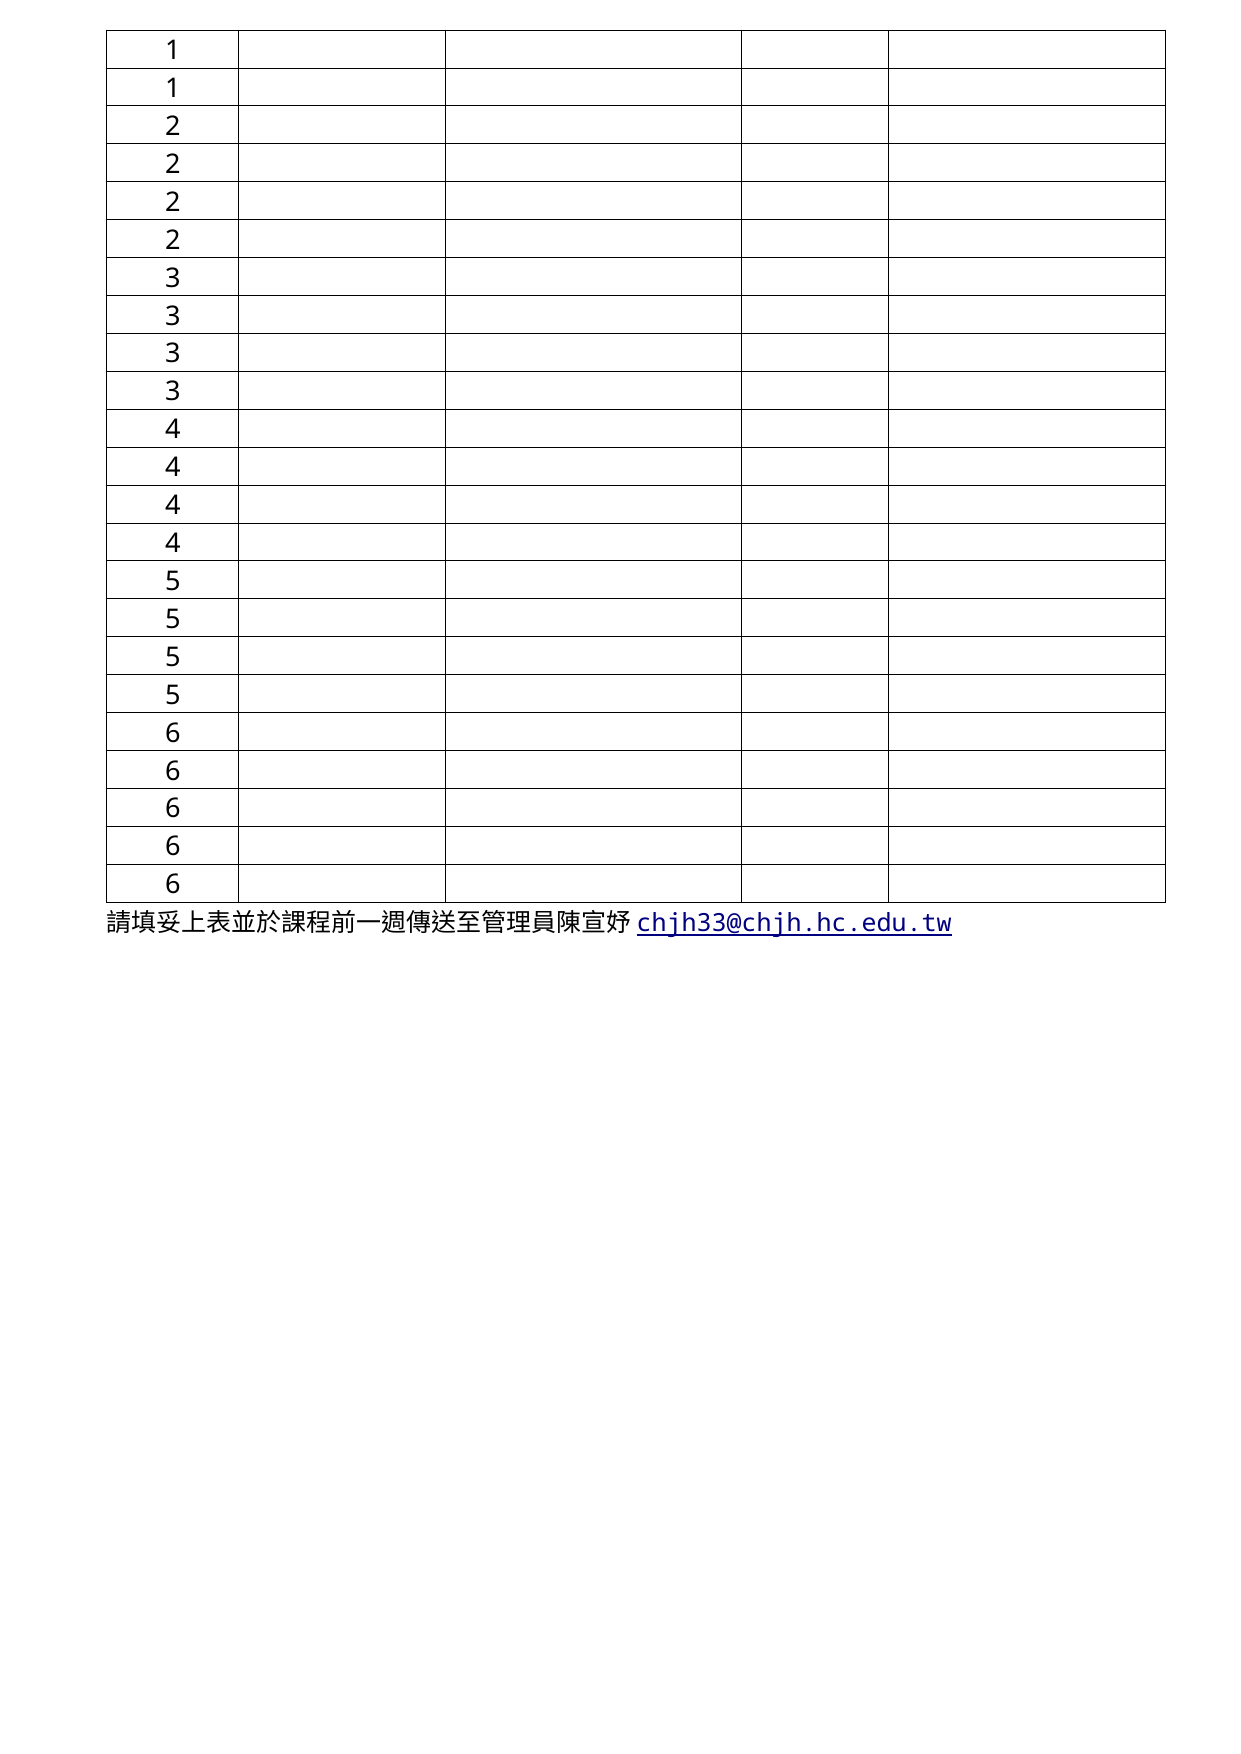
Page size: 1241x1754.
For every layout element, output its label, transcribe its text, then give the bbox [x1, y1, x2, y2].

table_cell [742, 334, 888, 371]
table_cell 3 [107, 258, 238, 295]
table_cell 6 [107, 865, 238, 902]
table_cell [239, 561, 445, 598]
table_cell [239, 789, 445, 826]
table_cell 請填妥上表並於課程前一週傳送至管理員陳宣妤chjh33@chjh.hc.edu.tw [103, 903, 1240, 981]
table_cell [889, 637, 1165, 674]
table_cell [446, 410, 741, 447]
table_cell [446, 865, 741, 902]
table_cell 6 [107, 789, 238, 826]
table_cell [742, 865, 888, 902]
table_cell [239, 448, 445, 484]
table_cell [446, 144, 741, 181]
table_cell 6 [107, 713, 238, 750]
table_cell [239, 410, 445, 447]
table_cell [889, 106, 1165, 143]
table_cell [239, 31, 445, 67]
table_cell [742, 258, 888, 295]
table_cell [239, 675, 445, 712]
table_cell 3 [107, 296, 238, 333]
table_cell [742, 675, 888, 712]
table_cell [446, 448, 741, 484]
table_cell [446, 106, 741, 143]
table_cell [239, 106, 445, 143]
table_cell [889, 524, 1165, 560]
table_cell [889, 258, 1165, 295]
table_cell [742, 220, 888, 257]
table_cell [239, 182, 445, 219]
table_cell 6 [107, 827, 238, 864]
table_cell 3 [107, 334, 238, 371]
table_cell 4 [107, 486, 238, 522]
table_cell [446, 561, 741, 598]
table_cell [239, 751, 445, 788]
table_cell 2 [107, 182, 238, 219]
table_cell [742, 561, 888, 598]
table_cell 5 [107, 561, 238, 598]
table_cell [239, 372, 445, 409]
table_cell [239, 827, 445, 864]
table_cell [239, 486, 445, 522]
table_cell [742, 524, 888, 560]
table_cell [239, 865, 445, 902]
table_cell [889, 220, 1165, 257]
table_cell [889, 31, 1165, 67]
table_cell [239, 599, 445, 636]
table_cell 1 [107, 69, 238, 105]
table_cell 4 [107, 524, 238, 560]
table_cell [446, 713, 741, 750]
table_cell [446, 31, 741, 67]
table_cell [889, 296, 1165, 333]
table_cell [889, 486, 1165, 522]
table_cell [446, 599, 741, 636]
table_cell [446, 296, 741, 333]
table_cell [889, 334, 1165, 371]
table_cell [742, 751, 888, 788]
table_cell [742, 410, 888, 447]
table_cell 2 [107, 220, 238, 257]
table_cell 4 [107, 448, 238, 484]
table_cell [742, 637, 888, 674]
table_cell 2 [107, 144, 238, 181]
table_cell [889, 448, 1165, 484]
table_cell [742, 144, 888, 181]
table_cell [889, 789, 1165, 826]
table_cell [742, 296, 888, 333]
table_cell [889, 599, 1165, 636]
table_cell [239, 296, 445, 333]
table_cell [889, 675, 1165, 712]
table_cell [889, 827, 1165, 864]
table_cell [239, 334, 445, 371]
table_cell [889, 561, 1165, 598]
table_cell [239, 713, 445, 750]
table_cell 2 [107, 106, 238, 143]
table_cell [446, 751, 741, 788]
table_cell 5 [107, 637, 238, 674]
table_cell [742, 486, 888, 522]
table_cell 4 [107, 410, 238, 447]
table_cell [742, 106, 888, 143]
table_cell [742, 827, 888, 864]
table_cell [446, 524, 741, 560]
table_cell [446, 220, 741, 257]
table_cell [889, 751, 1165, 788]
table_cell [742, 448, 888, 484]
table_cell [446, 827, 741, 864]
table_cell [239, 524, 445, 560]
table_cell [742, 69, 888, 105]
table_cell [446, 675, 741, 712]
table_cell [446, 69, 741, 105]
table_cell [239, 220, 445, 257]
table_cell 5 [107, 675, 238, 712]
table_cell [446, 789, 741, 826]
table_cell 6 [107, 751, 238, 788]
table_cell [239, 637, 445, 674]
table_cell [446, 372, 741, 409]
table_cell [742, 713, 888, 750]
table_cell [239, 69, 445, 105]
table_cell [446, 334, 741, 371]
table_cell [742, 789, 888, 826]
table_cell [889, 144, 1165, 181]
table_cell 3 [107, 372, 238, 409]
table_cell [889, 713, 1165, 750]
table_cell [742, 372, 888, 409]
table_cell [889, 865, 1165, 902]
table_cell [446, 258, 741, 295]
table_cell [889, 69, 1165, 105]
table_cell [742, 31, 888, 67]
table_cell [446, 637, 741, 674]
table_header [1166, 30, 1240, 903]
table_cell [239, 144, 445, 181]
table_cell [889, 410, 1165, 447]
table_cell [742, 599, 888, 636]
table_cell [889, 182, 1165, 219]
table_cell [446, 486, 741, 522]
table_cell 5 [107, 599, 238, 636]
table_cell 1 [107, 31, 238, 67]
table_cell [889, 372, 1165, 409]
table_cell [742, 182, 888, 219]
table_cell [446, 182, 741, 219]
table_cell [239, 258, 445, 295]
